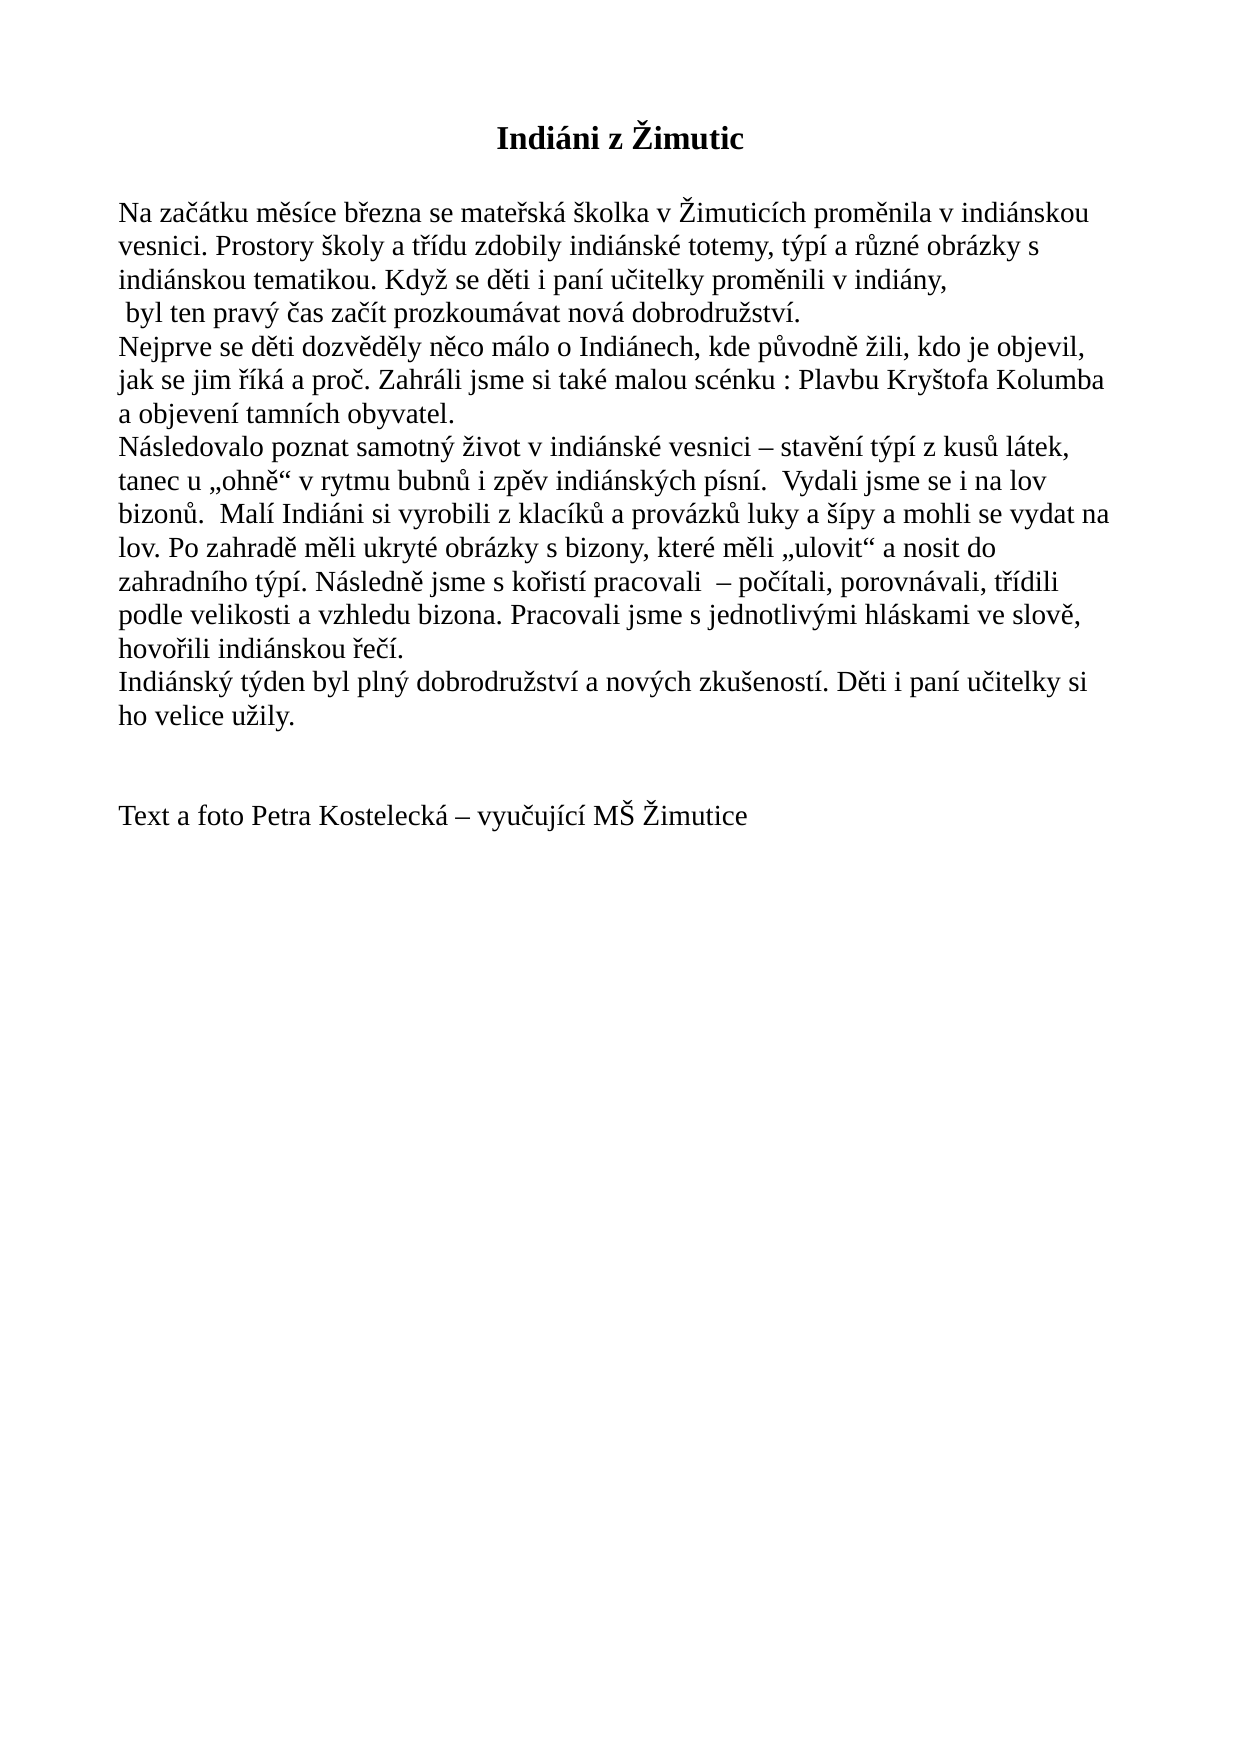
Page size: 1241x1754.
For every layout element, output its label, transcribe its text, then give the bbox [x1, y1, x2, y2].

text Nejprve se děti dozvěděly něco málo o Indiánech, kde původně žili, kdo je objevil, jak se jim říká a proč. Zahráli jsme si také malou scénku : Plavbu Kryštofa Kolumba a objevení tamních obyvatel. [118, 329, 1122, 429]
text Indiánský týden byl plný dobrodružství a nových zkušeností. Děti i paní učitelky si ho velice užily. [118, 664, 1122, 731]
text Na začátku měsíce března se mateřská školka v Žimuticích proměnila v indiánskou vesnici. Prostory školy a třídu zdobily indiánské totemy, týpí a různé obrázky s indiánskou tematikou. Když se děti i paní učitelky proměnili v indiány, [118, 195, 1122, 295]
text byl ten pravý čas začít prozkoumávat nová dobrodružství. [118, 295, 1122, 329]
text Text a foto Petra Kostelecká – vyučující MŠ Žimutice [118, 798, 1122, 832]
text Indiáni z Žimutic [118, 118, 1122, 156]
text Následovalo poznat samotný život v indiánské vesnici – stavění týpí z kusů látek, tanec u „ohně“ v rytmu bubnů i zpěv indiánských písní. Vydali jsme se i na lov bizonů. Malí Indiáni si vyrobili z klacíků a provázků luky a šípy a mohli se vydat na lov. Po zahradě měli ukryté obrázky s bizony, které měli „ulovit“ a nosit do zahradního týpí. Následně jsme s kořistí pracovali – počítali, porovnávali, třídili podle velikosti a vzhledu bizona. Pracovali jsme s jednotlivými hláskami ve slově, hovořili indiánskou řečí. [118, 429, 1122, 664]
